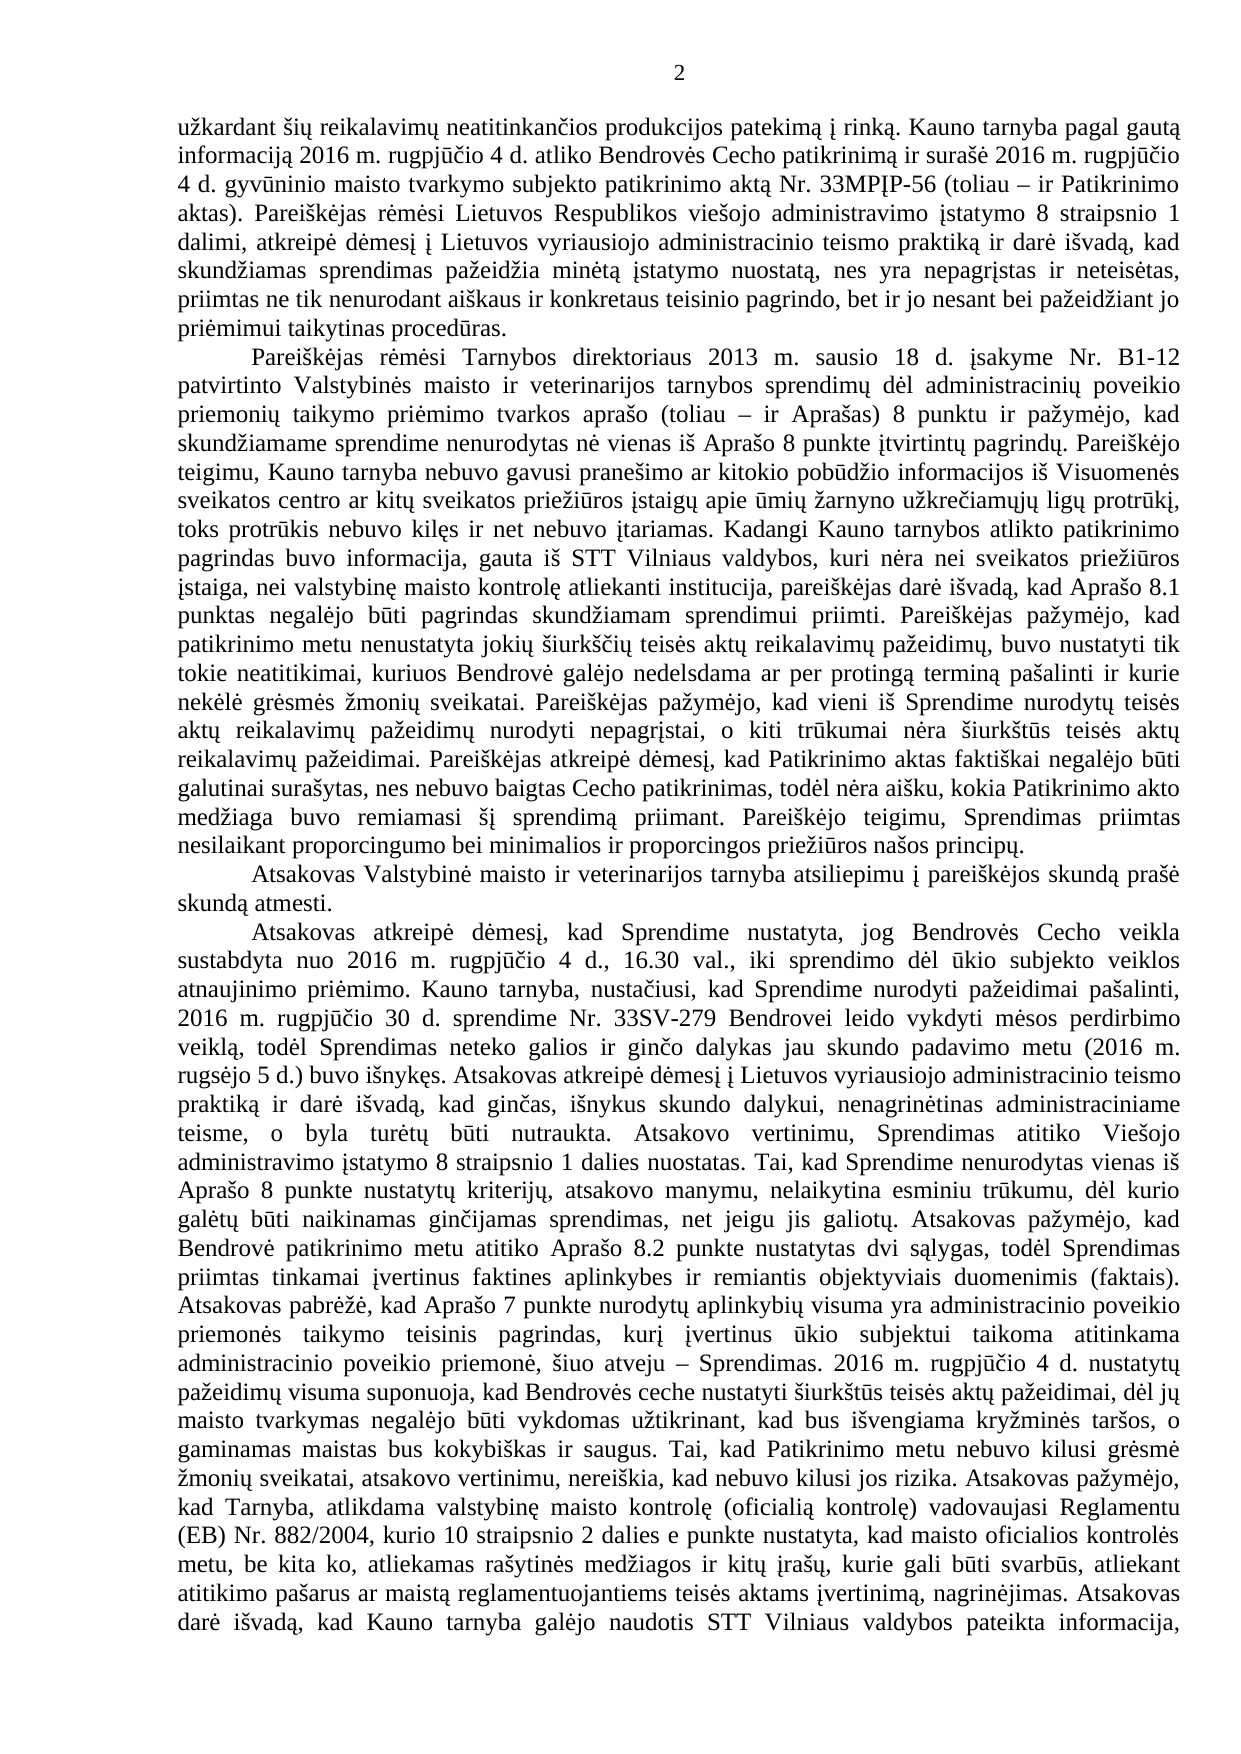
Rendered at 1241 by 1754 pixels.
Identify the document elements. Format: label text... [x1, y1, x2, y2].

text užkardant šių reikalavimų neatitinkančios produkcijos patekimą į rinką. Kauno tarnyba pagal gautą informaciją 2016 m. rugpjūčio 4 d. atliko Bendrovės Cecho patikrinimą ir surašė 2016 m. rugpjūčio 4 d. gyvūninio maisto tvarkymo subjekto patikrinimo aktą Nr. 33MPĮP-56 (toliau – ir Patikrinimo aktas). Pareiškėjas rėmėsi Lietuvos Respublikos viešojo administravimo įstatymo 8 straipsnio 1 dalimi, atkreipė dėmesį į Lietuvos vyriausiojo administracinio teismo praktiką ir darė išvadą, kad skundžiamas sprendimas pažeidžia minėtą įstatymo nuostatą, nes yra nepagrįstas ir neteisėtas, priimtas ne tik nenurodant aiškaus ir konkretaus teisinio pagrindo, bet ir jo nesant bei pažeidžiant jo priėmimui taikytinas procedūras. [177, 112, 1181, 342]
text Atsakovas atkreipė dėmesį, kad Sprendime nustatyta, jog Bendrovės Cecho veikla sustabdyta nuo 2016 m. rugpjūčio 4 d., 16.30 val., iki sprendimo dėl ūkio subjekto veiklos atnaujinimo priėmimo. Kauno tarnyba, nustačiusi, kad Sprendime nurodyti pažeidimai pašalinti, 2016 m. rugpjūčio 30 d. sprendime Nr. 33SV-279 Bendrovei leido vykdyti mėsos perdirbimo veiklą, todėl Sprendimas neteko galios ir ginčo dalykas jau skundo padavimo metu (2016 m. rugsėjo 5 d.) buvo išnykęs. Atsakovas atkreipė dėmesį į Lietuvos vyriausiojo administracinio teismo praktiką ir darė išvadą, kad ginčas, išnykus skundo dalykui, nenagrinėtinas administraciniame teisme, o byla turėtų būti nutraukta. Atsakovo vertinimu, Sprendimas atitiko Viešojo administravimo įstatymo 8 straipsnio 1 dalies nuostatas. Tai, kad Sprendime nenurodytas vienas iš Aprašo 8 punkte nustatytų kriterijų, atsakovo manymu, nelaikytina esminiu trūkumu, dėl kurio galėtų būti naikinamas ginčijamas sprendimas, net jeigu jis galiotų. Atsakovas pažymėjo, kad Bendrovė patikrinimo metu atitiko Aprašo 8.2 punkte nustatytas dvi sąlygas, todėl Sprendimas priimtas tinkamai įvertinus faktines aplinkybes ir remiantis objektyviais duomenimis (faktais). Atsakovas pabrėžė, kad Aprašo 7 punkte nurodytų aplinkybių visuma yra administracinio poveikio priemonės taikymo teisinis pagrindas, kurį įvertinus ūkio subjektui taikoma atitinkama administracinio poveikio priemonė, šiuo atveju – Sprendimas. 2016 m. rugpjūčio 4 d. nustatytų pažeidimų visuma suponuoja, kad Bendrovės ceche nustatyti šiurkštūs teisės aktų pažeidimai, dėl jų maisto tvarkymas negalėjo būti vykdomas užtikrinant, kad bus išvengiama kryžminės taršos, o gaminamas maistas bus kokybiškas ir saugus. Tai, kad Patikrinimo metu nebuvo kilusi grėsmė žmonių sveikatai, atsakovo vertinimu, nereiškia, kad nebuvo kilusi jos rizika. Atsakovas pažymėjo, kad Tarnyba, atlikdama valstybinę maisto kontrolę (oficialią kontrolę) vadovaujasi Reglamentu (EB) Nr. 882/2004, kurio 10 straipsnio 2 dalies e punkte nustatyta, kad maisto oficialios kontrolės metu, be kita ko, atliekamas rašytinės medžiagos ir kitų įrašų, kurie gali būti svarbūs, atliekant atitikimo pašarus ar maistą reglamentuojantiems teisės aktams įvertinimą, nagrinėjimas. Atsakovas darė išvadą, kad Kauno tarnyba galėjo naudotis STT Vilniaus valdybos pateikta informacija, [177, 917, 1181, 1636]
text Pareiškėjas rėmėsi Tarnybos direktoriaus 2013 m. sausio 18 d. įsakyme Nr. B1-12 patvirtinto Valstybinės maisto ir veterinarijos tarnybos sprendimų dėl administracinių poveikio priemonių taikymo priėmimo tvarkos aprašo (toliau – ir Aprašas) 8 punktu ir pažymėjo, kad skundžiamame sprendime nenurodytas nė vienas iš Aprašo 8 punkte įtvirtintų pagrindų. Pareiškėjo teigimu, Kauno tarnyba nebuvo gavusi pranešimo ar kitokio pobūdžio informacijos iš Visuomenės sveikatos centro ar kitų sveikatos priežiūros įstaigų apie ūmių žarnyno užkrečiamųjų ligų protrūkį, toks protrūkis nebuvo kilęs ir net nebuvo įtariamas. Kadangi Kauno tarnybos atlikto patikrinimo pagrindas buvo informacija, gauta iš STT Vilniaus valdybos, kuri nėra nei sveikatos priežiūros įstaiga, nei valstybinę maisto kontrolę atliekanti institucija, pareiškėjas darė išvadą, kad Aprašo 8.1 punktas negalėjo būti pagrindas skundžiamam sprendimui priimti. Pareiškėjas pažymėjo, kad patikrinimo metu nenustatyta jokių šiurkščių teisės aktų reikalavimų pažeidimų, buvo nustatyti tik tokie neatitikimai, kuriuos Bendrovė galėjo nedelsdama ar per protingą terminą pašalinti ir kurie nekėlė grėsmės žmonių sveikatai. Pareiškėjas pažymėjo, kad vieni iš Sprendime nurodytų teisės aktų reikalavimų pažeidimų nurodyti nepagrįstai, o kiti trūkumai nėra šiurkštūs teisės aktų reikalavimų pažeidimai. Pareiškėjas atkreipė dėmesį, kad Patikrinimo aktas faktiškai negalėjo būti galutinai surašytas, nes nebuvo baigtas Cecho patikrinimas, todėl nėra aišku, kokia Patikrinimo akto medžiaga buvo remiamasi šį sprendimą priimant. Pareiškėjo teigimu, Sprendimas priimtas nesilaikant proporcingumo bei minimalios ir proporcingos priežiūros našos principų. [177, 342, 1181, 859]
text Atsakovas Valstybinė maisto ir veterinarijos tarnyba atsiliepimu į pareiškėjos skundą prašė skundą atmesti. [177, 859, 1181, 917]
